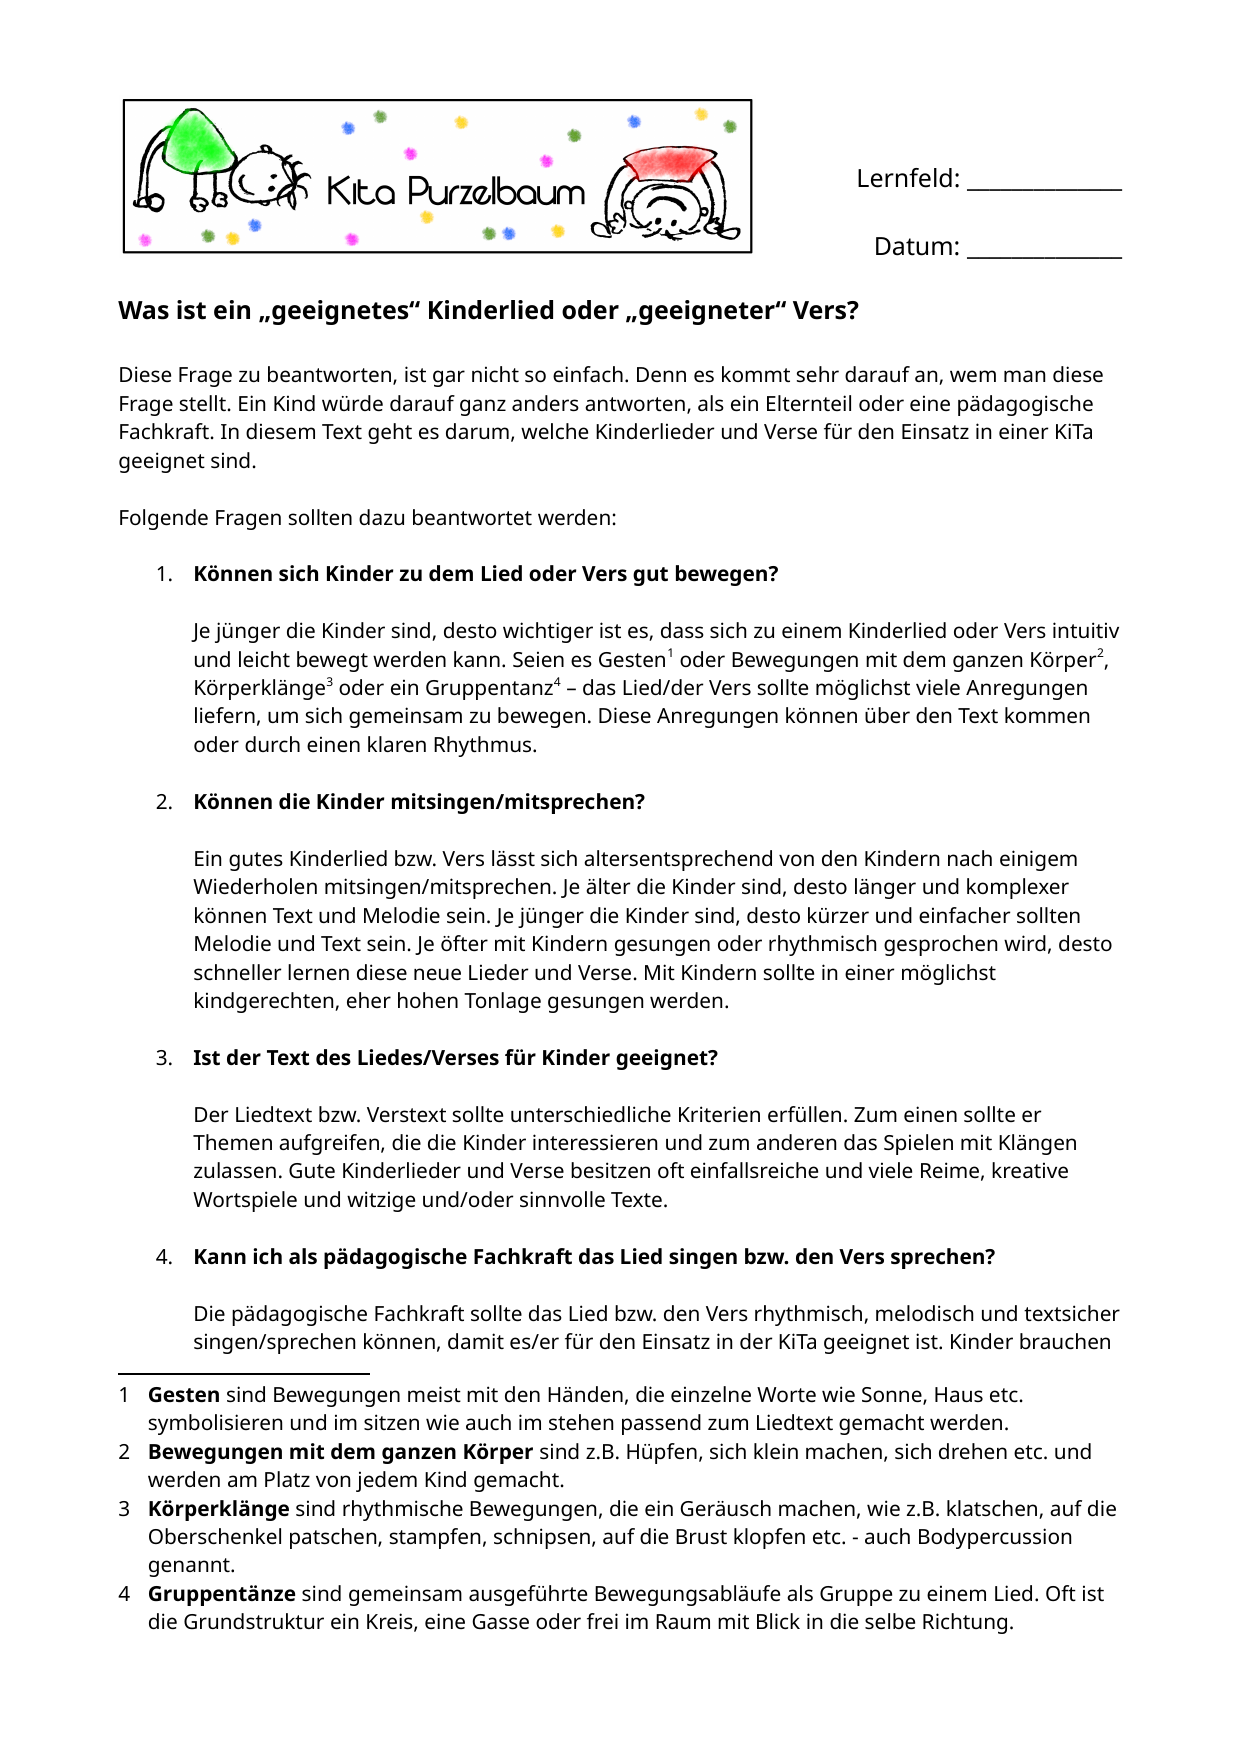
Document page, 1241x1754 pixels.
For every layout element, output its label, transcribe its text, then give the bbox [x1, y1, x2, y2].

list Gesten sind Bewegungen meist mit den Händen, die einzelne Worte wie Sonne, Haus etc. symbolisieren und im sitzen wie auch im stehen passend zum Liedtext gemacht werden. [118, 1380, 1122, 1437]
list Ist der Text des Liedes/Verses für Kinder geeignet? Der Liedtext bzw. Verstext sollte unterschiedliche Kriterien erfüllen. Zum einen sollte er Themen aufgreifen, die die Kinder interessieren und zum anderen das Spielen mit Klängen zulassen. Gute Kinderlieder und Verse besitzen oft einfallsreiche und viele Reime, kreative Wortspiele und witzige und/oder sinnvolle Texte. [156, 1043, 1122, 1242]
list Kann ich als pädagogische Fachkraft das Lied singen bzw. den Vers sprechen? Die pädagogische Fachkraft sollte das Lied bzw. den Vers rhythmisch, melodisch und textsicher singen/sprechen können, damit es/er für den Einsatz in der KiTa geeignet ist. Kinder brauchen [156, 1242, 1122, 1356]
picture [118, 95, 757, 258]
list Können die Kinder mitsingen/mitsprechen? Ein gutes Kinderlied bzw. Vers lässt sich altersentsprechend von den Kindern nach einigem Wiederholen mitsingen/mitsprechen. Je älter die Kinder sind, desto länger und komplexer können Text und Melodie sein. Je jünger die Kinder sind, desto kürzer und einfacher sollten Melodie und Text sein. Je öfter mit Kindern gesungen oder rhythmisch gesprochen wird, desto schneller lernen diese neue Lieder und Verse. Mit Kindern sollte in einer möglichst kindgerechten, eher hohen Tonlage gesungen werden. [156, 787, 1122, 1043]
text Folgende Fragen sollten dazu beantwortet werden: [118, 503, 1122, 531]
text Diese Frage zu beantworten, ist gar nicht so einfach. Denn es kommt sehr darauf an, wem man diese Frage stellt. Ein Kind würde darauf ganz anders antworten, als ein Elternteil oder eine pädagogische Fachkraft. In diesem Text geht es darum, welche Kinderlieder und Verse für den Einsatz in einer KiTa geeignet sind. [118, 360, 1122, 474]
list Können sich Kinder zu dem Lied oder Vers gut bewegen? Je jünger die Kinder sind, desto wichtiger ist es, dass sich zu einem Kinderlied oder Vers intuitiv und leicht bewegt werden kann. Seien es Gesten oder Bewegungen mit dem ganzen Körper, Körperklänge oder ein Gruppentanz – das Lied/der Vers sollte möglichst viele Anregungen liefern, um sich gemeinsam zu bewegen. Diese Anregungen können über den Text kommen oder durch einen klaren Rhythmus. [156, 559, 1122, 787]
list Körperklänge sind rhythmische Bewegungen, die ein Geräusch machen, wie z.B. klatschen, auf die Oberschenkel patschen, stampfen, schnipsen, auf die Brust klopfen etc. - auch Bodypercussion genannt. [118, 1494, 1122, 1579]
list Bewegungen mit dem ganzen Körper sind z.B. Hüpfen, sich klein machen, sich drehen etc. und werden am Platz von jedem Kind gemacht. [118, 1437, 1122, 1494]
text Was ist ein „geeignetes“ Kinderlied oder „geeigneter“ Vers? [118, 292, 1122, 326]
list Gruppentänze sind gemeinsam ausgeführte Bewegungsabläufe als Gruppe zu einem Lied. Oft ist die Grundstruktur ein Kreis, eine Gasse oder frei im Raum mit Blick in die selbe Richtung. [118, 1579, 1122, 1636]
